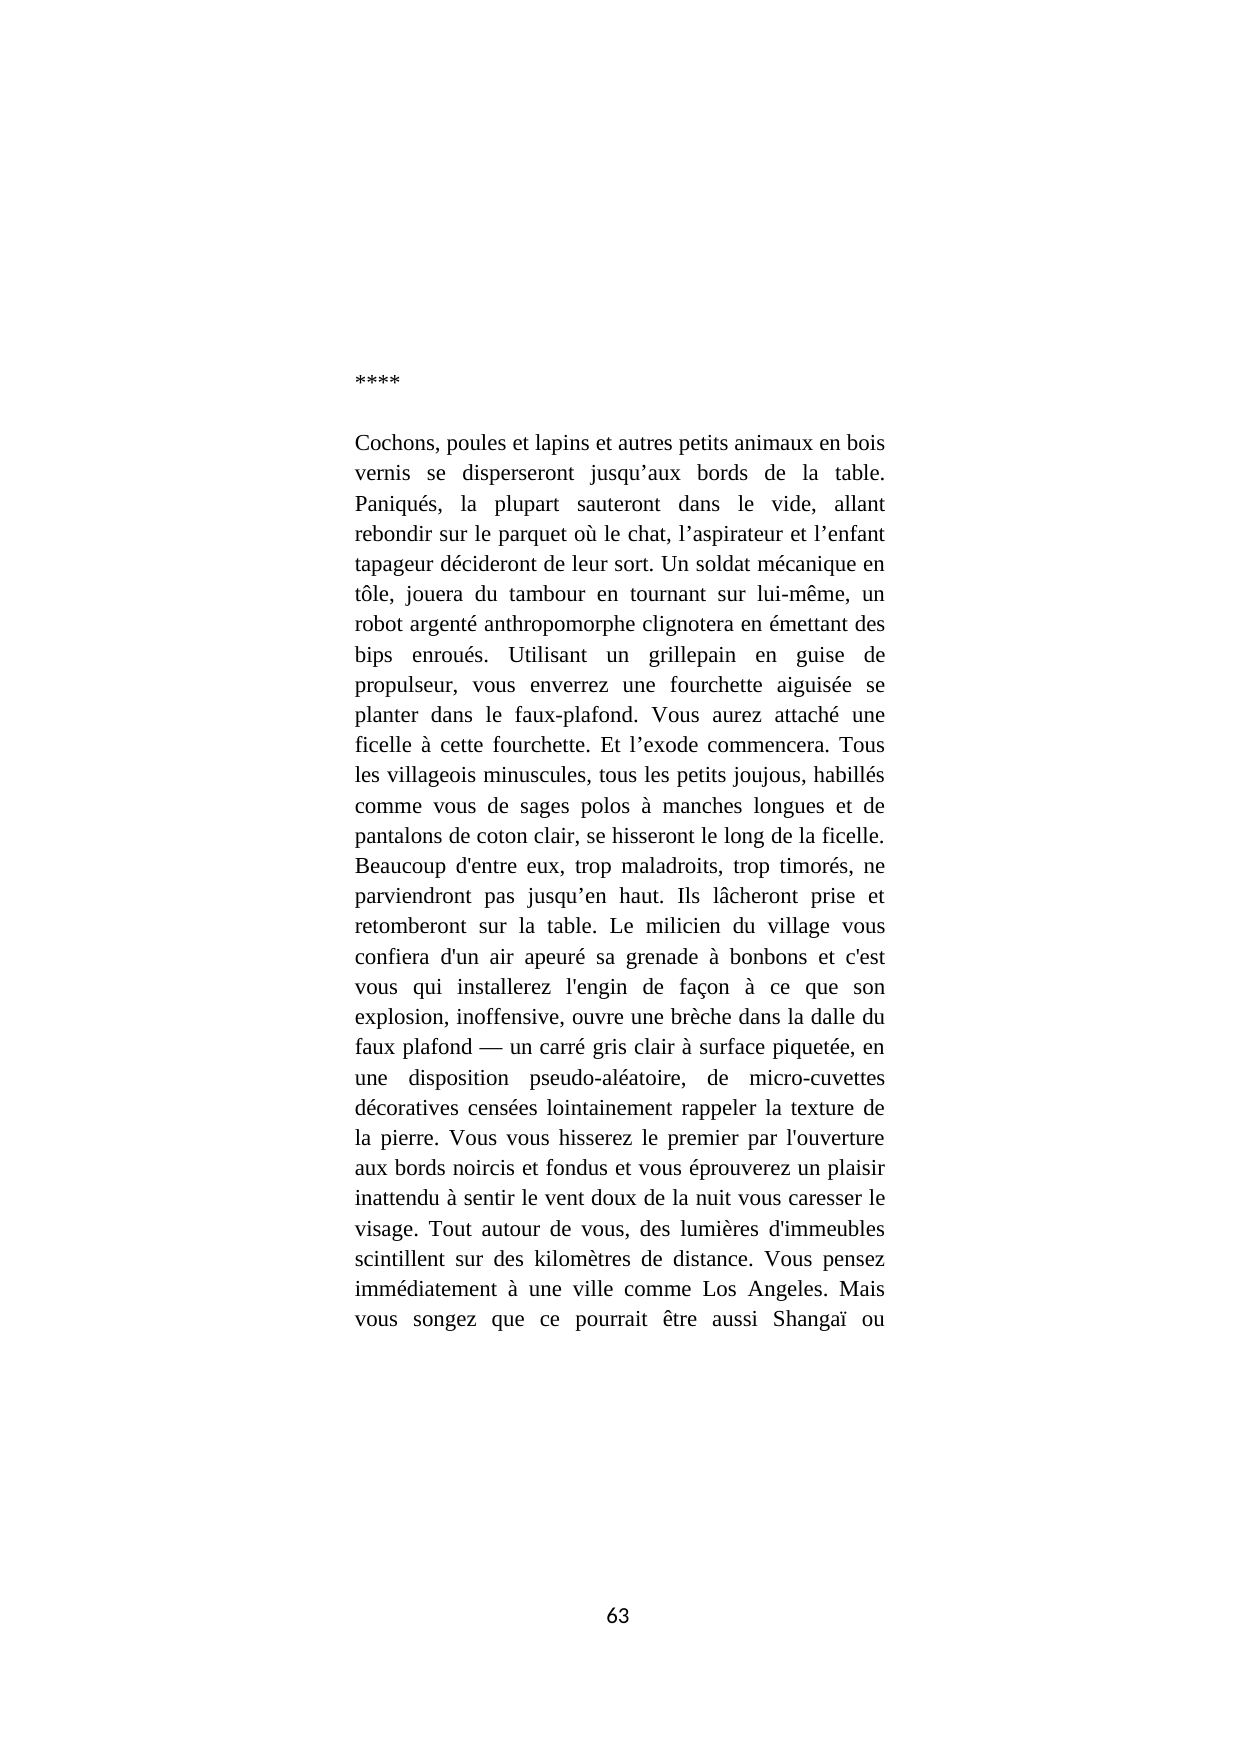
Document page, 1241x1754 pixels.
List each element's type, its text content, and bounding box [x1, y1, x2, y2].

text **** [354, 369, 886, 395]
text Cochons, poules et lapins et autres petits animaux en bois vernis se disperseront jusqu’aux bords de la table. Paniqués, la plupart sauteront dans le vide, allant rebondir sur le parquet où le chat, l’aspirateur et l’enfant tapageur décideront de leur sort. Un soldat mécanique en tôle, jouera du tambour en tournant sur lui-même, un robot argenté anthropomorphe clignotera en émettant des bips enroués. Utilisant un grillepain en guise de propulseur, vous enverrez une fourchette aiguisée se planter dans le faux-plafond. Vous aurez attaché une ficelle à cette fourchette. Et l’exode commencera. Tous les villageois minuscules, tous les petits joujous, habillés comme vous de sages polos à manches longues et de pantalons de coton clair, se hisseront le long de la ficelle. Beaucoup d'entre eux, trop maladroits, trop timorés, ne parviendront pas jusqu’en haut. Ils lâcheront prise et retomberont sur la table. Le milicien du village vous confiera d'un air apeuré sa grenade à bonbons et c'est vous qui installerez l'engin de façon à ce que son explosion, inoffensive, ouvre une brèche dans la dalle du faux plafond ― un carré gris clair à surface piquetée, en une disposition pseudo-aléatoire, de micro-cuvettes décoratives censées lointainement rappeler la texture de la pierre. Vous vous hisserez le premier par l'ouverture aux bords noircis et fondus et vous éprouverez un plaisir inattendu à sentir le vent doux de la nuit vous caresser le visage. Tout autour de vous, des lumières d'immeubles scintillent sur des kilomètres de distance. Vous pensez immédiatement à une ville comme Los Angeles. Mais vous songez que ce pourrait être aussi Shangaï ou [354, 429, 886, 1332]
